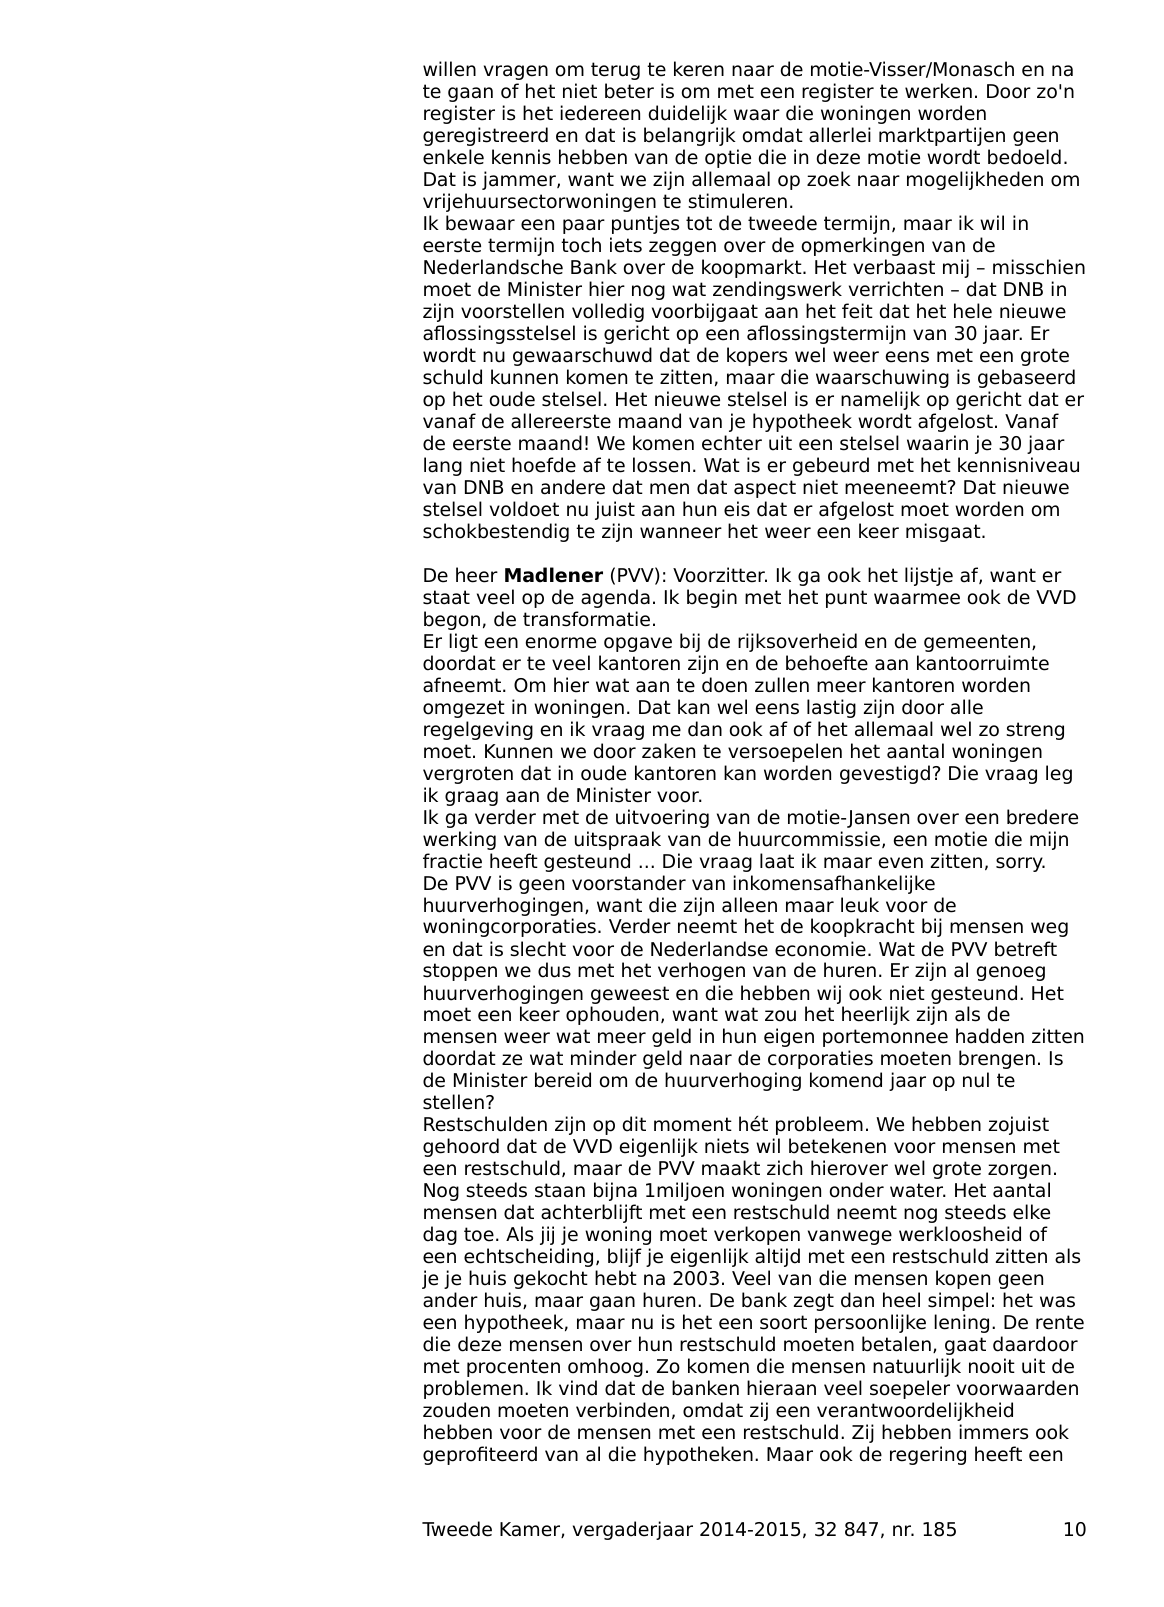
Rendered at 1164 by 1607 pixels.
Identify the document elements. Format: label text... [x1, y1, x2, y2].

text Ik bewaar een paar puntjes tot de tweede termijn, maar ik wil in eerste termijn toch iets zeggen over de opmerkingen van de Nederlandsche Bank over de koopmarkt. Het verbaast mij – misschien moet de Minister hier nog wat zendingswerk verrichten – dat DNB in zijn voorstellen volledig voorbijgaat aan het feit dat het hele nieuwe aflossingsstelsel is gericht op een aflossingstermijn van 30 jaar. Er wordt nu gewaarschuwd dat de kopers wel weer eens met een grote schuld kunnen komen te zitten, maar die waarschuwing is gebaseerd op het oude stelsel. Het nieuwe stelsel is er namelijk op gericht dat er vanaf de allereerste maand van je hypotheek wordt afgelost. Vanaf de eerste maand! We komen echter uit een stelsel waarin je 30 jaar lang niet hoefde af te lossen. Wat is er gebeurd met het kennisniveau van DNB en andere dat men dat aspect niet meeneemt? Dat nieuwe stelsel voldoet nu juist aan hun eis dat er afgelost moet worden om schokbestendig te zijn wanneer het weer een keer misgaat. [422, 213, 1087, 543]
text Ik ga verder met de uitvoering van de motie-Jansen over een bredere werking van de uitspraak van de huurcommissie, een motie die mijn fractie heeft gesteund ... Die vraag laat ik maar even zitten, sorry. [422, 807, 1087, 872]
text De heer Madlener (PVV): Voorzitter. Ik ga ook het lijstje af, want er staat veel op de agenda. Ik begin met het punt waarmee ook de VVD begon, de transformatie. [422, 565, 1087, 631]
text Er ligt een enorme opgave bij de rijksoverheid en de gemeenten, doordat er te veel kantoren zijn en de behoefte aan kantoorruimte afneemt. Om hier wat aan te doen zullen meer kantoren worden omgezet in woningen. Dat kan wel eens lastig zijn door alle regelgeving en ik vraag me dan ook af of het allemaal wel zo streng moet. Kunnen we door zaken te versoepelen het aantal woningen vergroten dat in oude kantoren kan worden gevestigd? Die vraag leg ik graag aan de Minister voor. [422, 631, 1087, 807]
text Restschulden zijn op dit moment hét probleem. We hebben zojuist gehoord dat de VVD eigenlijk niets wil betekenen voor mensen met een restschuld, maar de PVV maakt zich hierover wel grote zorgen. Nog steeds staan bijna 1miljoen woningen onder water. Het aantal mensen dat achterblijft met een restschuld neemt nog steeds elke dag toe. Als jij je woning moet verkopen vanwege werkloosheid of een echtscheiding, blijf je eigenlijk altijd met een restschuld zitten als je je huis gekocht hebt na 2003. Veel van die mensen kopen geen ander huis, maar gaan huren. De bank zegt dan heel simpel: het was een hypotheek, maar nu is het een soort persoonlijke lening. De rente die deze mensen over hun restschuld moeten betalen, gaat daardoor met procenten omhoog. Zo komen die mensen natuurlijk nooit uit de problemen. Ik vind dat de banken hieraan veel soepeler voorwaarden zouden moeten verbinden, omdat zij een verantwoordelijkheid hebben voor de mensen met een restschuld. Zij hebben immers ook geprofiteerd van al die hypotheken. Maar ook de regering heeft een [422, 1114, 1087, 1466]
text willen vragen om terug te keren naar de motie-Visser/Monasch en na te gaan of het niet beter is om met een register te werken. Door zo'n register is het iedereen duidelijk waar die woningen worden geregistreerd en dat is belangrijk omdat allerlei marktpartijen geen enkele kennis hebben van de optie die in deze motie wordt bedoeld. Dat is jammer, want we zijn allemaal op zoek naar mogelijkheden om vrijehuursectorwoningen te stimuleren. [422, 59, 1087, 213]
text De PVV is geen voorstander van inkomensafhankelijke huurverhogingen, want die zijn alleen maar leuk voor de woningcorporaties. Verder neemt het de koopkracht bij mensen weg en dat is slecht voor de Nederlandse economie. Wat de PVV betreft stoppen we dus met het verhogen van de huren. Er zijn al genoeg huurverhogingen geweest en die hebben wij ook niet gesteund. Het moet een keer ophouden, want wat zou het heerlijk zijn als de mensen weer wat meer geld in hun eigen portemonnee hadden zitten doordat ze wat minder geld naar de corporaties moeten brengen. Is de Minister bereid om de huurverhoging komend jaar op nul te stellen? [422, 872, 1087, 1114]
